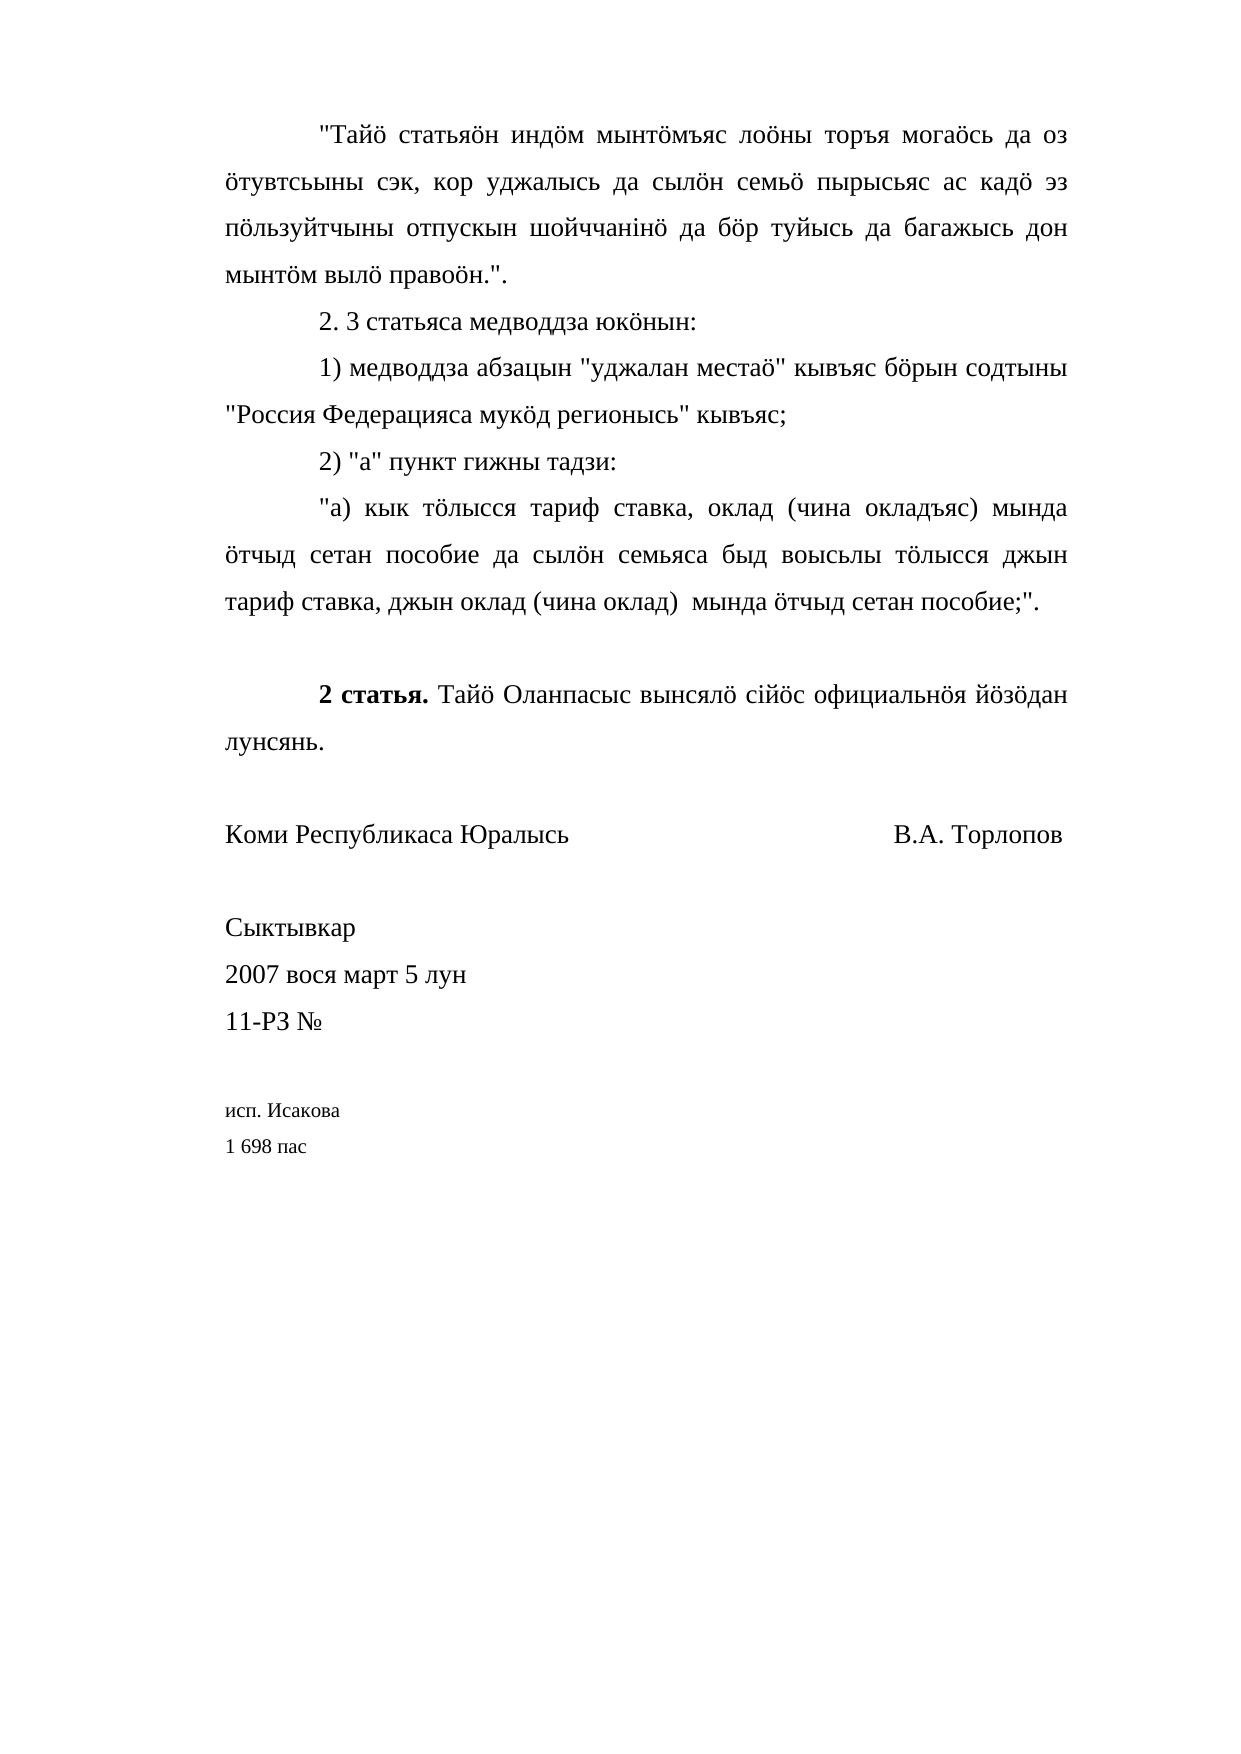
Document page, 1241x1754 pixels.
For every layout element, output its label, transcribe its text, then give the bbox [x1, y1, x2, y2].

text 1 698 пас [225, 1134, 1069, 1158]
text 11-РЗ № [225, 1005, 1069, 1036]
text "а) кык тöлысся тариф ставка, оклад (чина окладъяс) мында öтчыд сетан пособие да сылöн семьяса быд воысьлы тöлысся джын тариф ставка, джын оклад (чина оклад) мында öтчыд сетан пособие;". [225, 491, 1069, 616]
text 2007 вося март 5 лун [225, 958, 1069, 989]
text 2 статья. Тайö Оланпасыс вынсялö сійöс официальнöя йöзöдан лунсянь. [225, 678, 1069, 756]
text "Тайö статьяöн индöм мынтöмъяс лоöны торъя могаöсь да оз öтувтсьыны сэк, кор уджалысь да сылöн семьö пырысьяс ас кадö эз пöльзуйтчыны отпускын шойччанінö да бöр туйысь да багажысь дон мынтöм вылö правоöн.". [225, 118, 1069, 289]
text 1) медводдза абзацын "уджалан местаö" кывъяс бöрын содтыны "Россия Федерацияса мукöд регионысь" кывъяс; [225, 351, 1069, 429]
text Коми Республикаса Юралысь В.А. Торлопов [225, 818, 1069, 849]
text Сыктывкар [225, 911, 1069, 943]
text исп. Исакова [225, 1098, 1069, 1122]
text 2) "а" пункт гижны тадзи: [225, 445, 1069, 476]
text 2. 3 статьяса медводдза юкöнын: [225, 305, 1069, 336]
